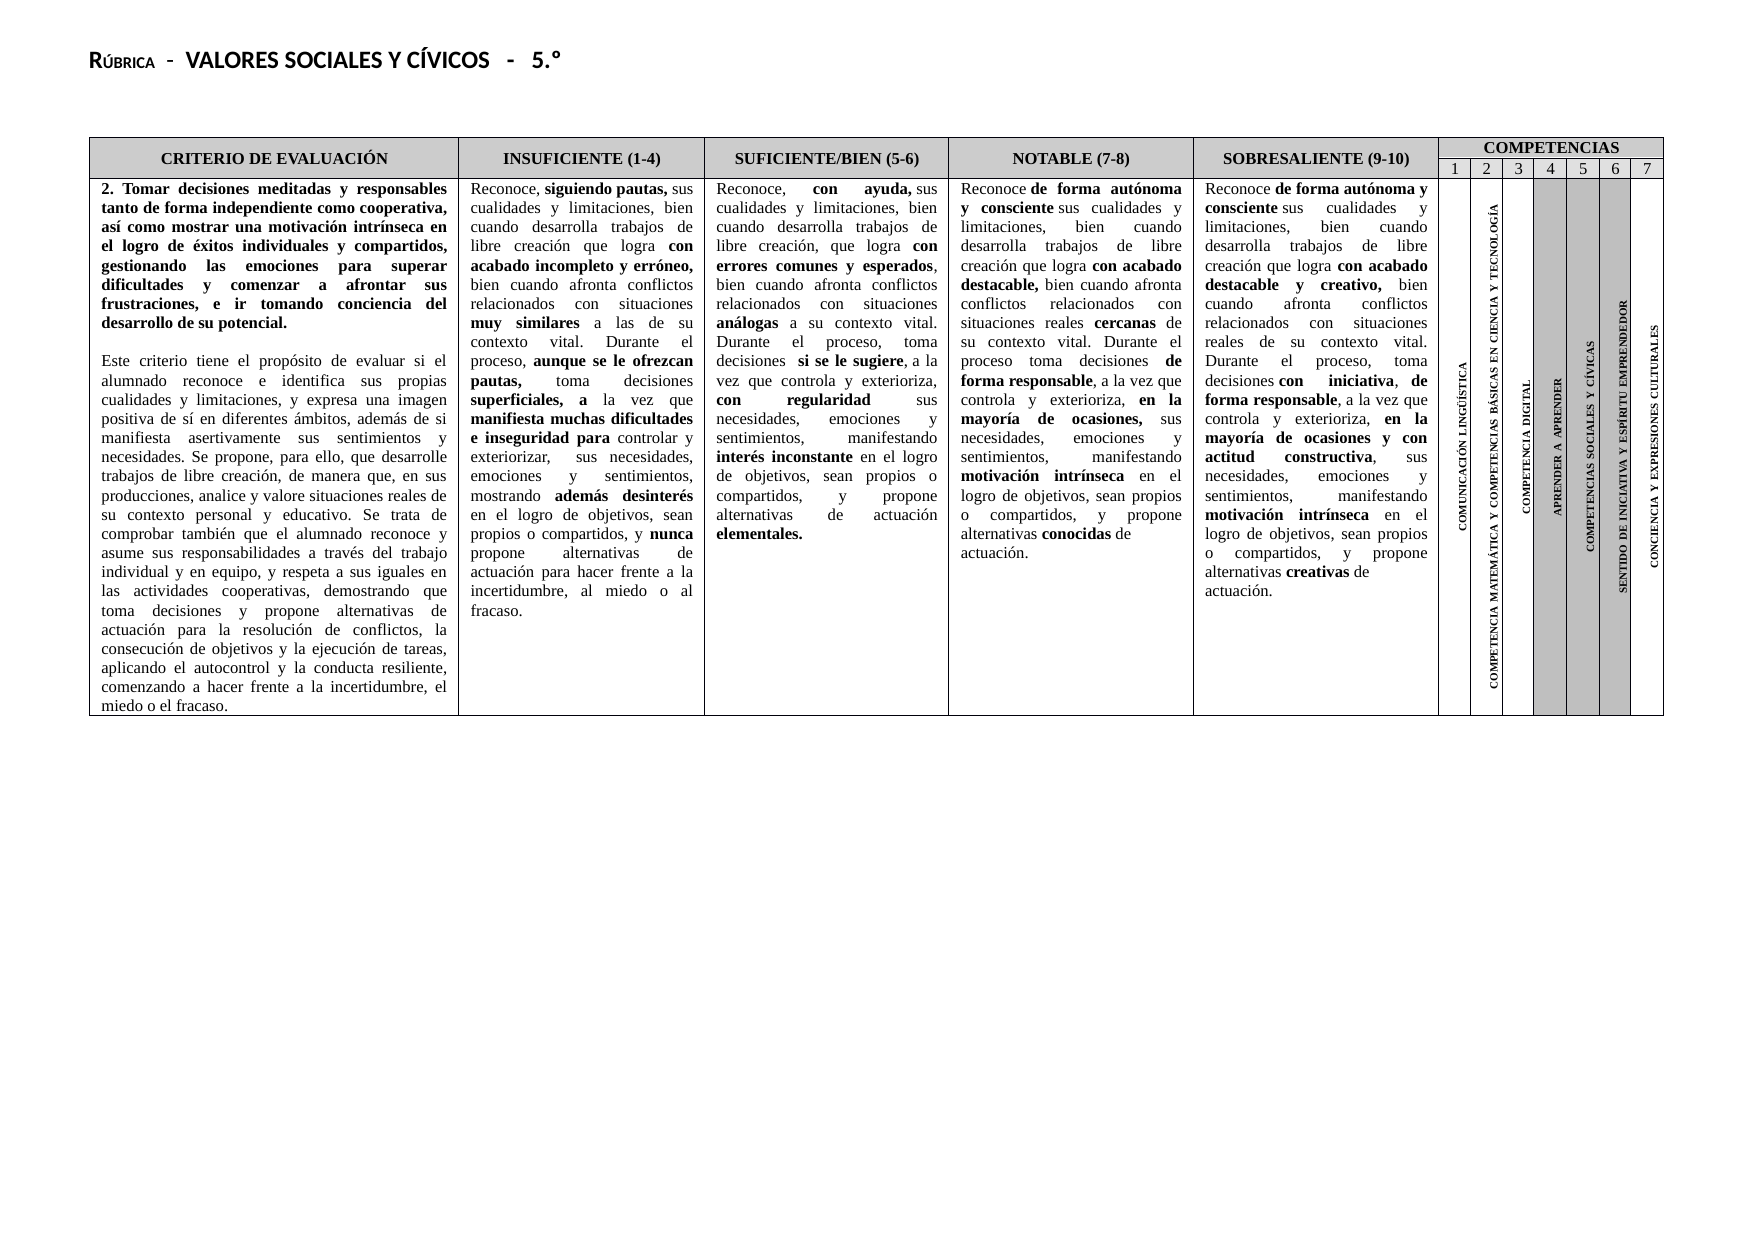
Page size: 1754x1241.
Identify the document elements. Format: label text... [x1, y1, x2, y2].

table_header SUFICIENTE/BIEN (5-6) [705, 138, 948, 178]
table_cell 2. Tomar decisiones meditadas y responsables tanto de forma independiente como cooperativa, así como mostrar una motivación intrínseca en el logro de éxitos individuales y compartidos, gestionando las emociones para superar dificultades y comenzar a afrontar sus frustraciones, e ir tomando conciencia del desarrollo de su potencial. Este criterio tiene el propósito de evaluar si el alumnado reconoce e identifica sus propias cualidades y limitaciones, y expresa una imagen positiva de sí en diferentes ámbitos, además de si manifiesta asertivamente sus sentimientos y necesidades. Se propone, para ello, que desarrolle trabajos de libre creación, de manera que, en sus producciones, analice y valore situaciones reales de su contexto personal y educativo. Se trata de comprobar también que el alumnado reconoce y asume sus responsabilidades a través del trabajo individual y en equipo, y respeta a sus iguales en las actividades cooperativas, demostrando que toma decisiones y propone alternativas de actuación para la resolución de conflictos, la consecución de objetivos y la ejecución de tareas, aplicando el autocontrol y la conducta resiliente, comenzando a hacer frente a la incertidumbre, el miedo o el fracaso. [90, 179, 458, 715]
table_header SOBRESALIENTE (9-10) [1194, 138, 1438, 178]
table_cell 7 [1631, 159, 1663, 178]
table_header NOTABLE (7-8) [949, 138, 1193, 178]
table_cell 2 [1471, 159, 1502, 178]
table_cell 4 [1534, 159, 1566, 178]
table_cell competencia digital [1503, 179, 1533, 715]
table_cell 5 [1567, 159, 1599, 178]
table_header CRITERIO DE EVALUACIÓN [90, 138, 458, 178]
table_cell competencias sociales y cívicas [1567, 179, 1599, 715]
table_cell aprender a aprender [1534, 179, 1566, 715]
table_cell Reconoce de forma autónoma y consciente sus cualidades y limitaciones, bien cuando desarrolla trabajos de libre creación que logra con acabado destacable, bien cuando afronta conflictos relacionados con situaciones reales cercanas de su contexto vital. Durante el proceso toma decisiones de forma responsable, a la vez que controla y exterioriza, en la mayoría de ocasiones, sus necesidades, emociones y sentimientos, manifestando motivación intrínseca en el logro de objetivos, sean propios o compartidos, y propone alternativas conocidas de actuación. [949, 179, 1193, 715]
table_cell Reconoce, con ayuda, sus cualidades y limitaciones, bien cuando desarrolla trabajos de libre creación, que logra con errores comunes y esperados, bien cuando afronta conflictos relacionados con situaciones análogas a su contexto vital. Durante el proceso, toma decisiones si se le sugiere, a la vez que controla y exterioriza, con regularidad sus necesidades, emociones y sentimientos, manifestando interés inconstante en el logro de objetivos, sean propios o compartidos, y propone alternativas de actuación elementales. [705, 179, 948, 715]
table_cell 6 [1600, 159, 1630, 178]
table_header INSUFICIENTE (1-4) [459, 138, 704, 178]
table_cell competencia matemática y competencias básicas en ciencia y tecnología [1471, 179, 1502, 715]
table_header COMPETENCIAS [1439, 138, 1663, 157]
table_cell comunicación lingüística [1439, 179, 1470, 715]
table_cell conciencia y expresiones culturales [1631, 179, 1663, 715]
table_cell 1 [1439, 159, 1470, 178]
table_cell sentido de iniciativa y espíritu emprendedor [1600, 179, 1630, 715]
table_cell 3 [1503, 159, 1533, 178]
table_cell Reconoce de forma autónoma y consciente sus cualidades y limitaciones, bien cuando desarrolla trabajos de libre creación que logra con acabado destacable y creativo, bien cuando afronta conflictos relacionados con situaciones reales de su contexto vital. Durante el proceso, toma decisiones con iniciativa, de forma responsable, a la vez que controla y exterioriza, en la mayoría de ocasiones y con actitud constructiva, sus necesidades, emociones y sentimientos, manifestando motivación intrínseca en el logro de objetivos, sean propios o compartidos, y propone alternativas creativas de actuación. [1194, 179, 1438, 715]
table_cell Reconoce, siguiendo pautas, sus cualidades y limitaciones, bien cuando desarrolla trabajos de libre creación que logra con acabado incompleto y erróneo, bien cuando afronta conflictos relacionados con situaciones muy similares a las de su contexto vital. Durante el proceso, aunque se le ofrezcan pautas, toma decisiones superficiales, a la vez que manifiesta muchas dificultades e inseguridad para controlar y exteriorizar, sus necesidades, emociones y sentimientos, mostrando además desinterés en el logro de objetivos, sean propios o compartidos, y nunca propone alternativas de actuación para hacer frente a la incertidumbre, al miedo o al fracaso. [459, 179, 704, 715]
